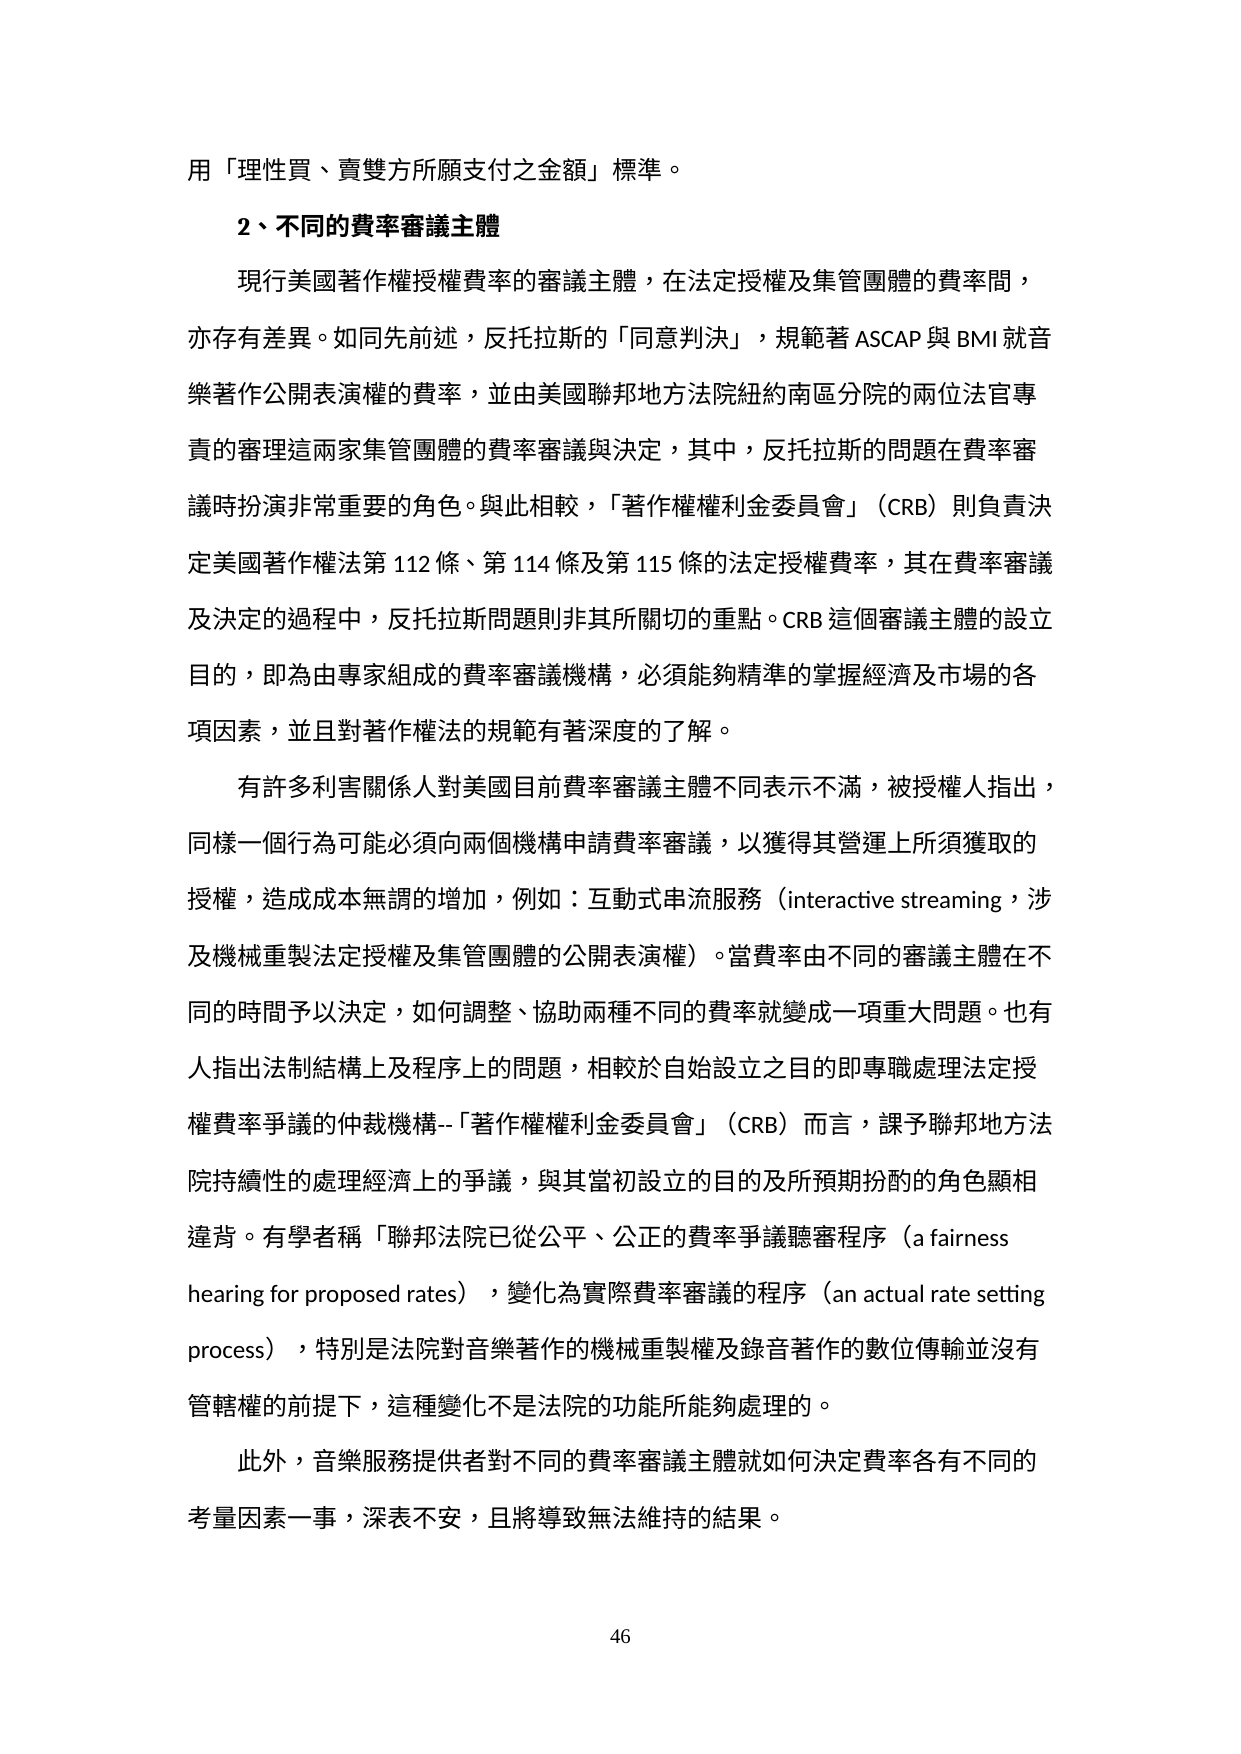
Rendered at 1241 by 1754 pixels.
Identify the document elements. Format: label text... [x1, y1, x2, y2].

text 現行美國著作權授權費率的審議主體，在法定授權及集管團體的費率間，亦存有差異。如同先前述，反托拉斯的「同意判決」，規範著ASCAP與BMI就音樂著作公開表演權的費率，並由美國聯邦地方法院紐約南區分院的兩位法官專責的審理這兩家集管團體的費率審議與決定，其中，反托拉斯的問題在費率審議時扮演非常重要的角色。與此相較，「著作權權利金委員會」（CRB）則負責決定美國著作權法第112條、第114條及第115條的法定授權費率，其在費率審議及決定的過程中，反托拉斯問題則非其所關切的重點。CRB這個審議主體的設立目的，即為由專家組成的費率審議機構，必須能夠精準的掌握經濟及市場的各項因素，並且對著作權法的規範有著深度的了解。 [187, 261, 1053, 749]
text 有許多利害關係人對美國目前費率審議主體不同表示不滿，被授權人指出，同樣一個行為可能必須向兩個機構申請費率審議，以獲得其營運上所須獲取的授權，造成成本無謂的增加，例如：互動式串流服務（interactive streaming，涉及機械重製法定授權及集管團體的公開表演權）。當費率由不同的審議主體在不同的時間予以決定，如何調整、協助兩種不同的費率就變成一項重大問題。也有人指出法制結構上及程序上的問題，相較於自始設立之目的即專職處理法定授權費率爭議的仲裁機構--「著作權權利金委員會」（CRB）而言，課予聯邦地方法院持續性的處理經濟上的爭議，與其當初設立的目的及所預期扮酌的角色顯相違背。有學者稱「聯邦法院已從公平、公正的費率爭議聽審程序（a fairness hearing for proposed rates），變化為實際費率審議的程序（an actual rate setting process），特別是法院對音樂著作的機械重製權及錄音著作的數位傳輸並沒有管轄權的前提下，這種變化不是法院的功能所能夠處理的。 [187, 767, 1053, 1423]
text 此外，音樂服務提供者對不同的費率審議主體就如何決定費率各有不同的考量因素一事，深表不安，且將導致無法維持的結果。 [187, 1441, 1053, 1535]
subtitle 2、不同的費率審議主體 [237, 206, 1053, 243]
text 用「理性買、賣雙方所願支付之金額」標準。 [187, 150, 1053, 187]
